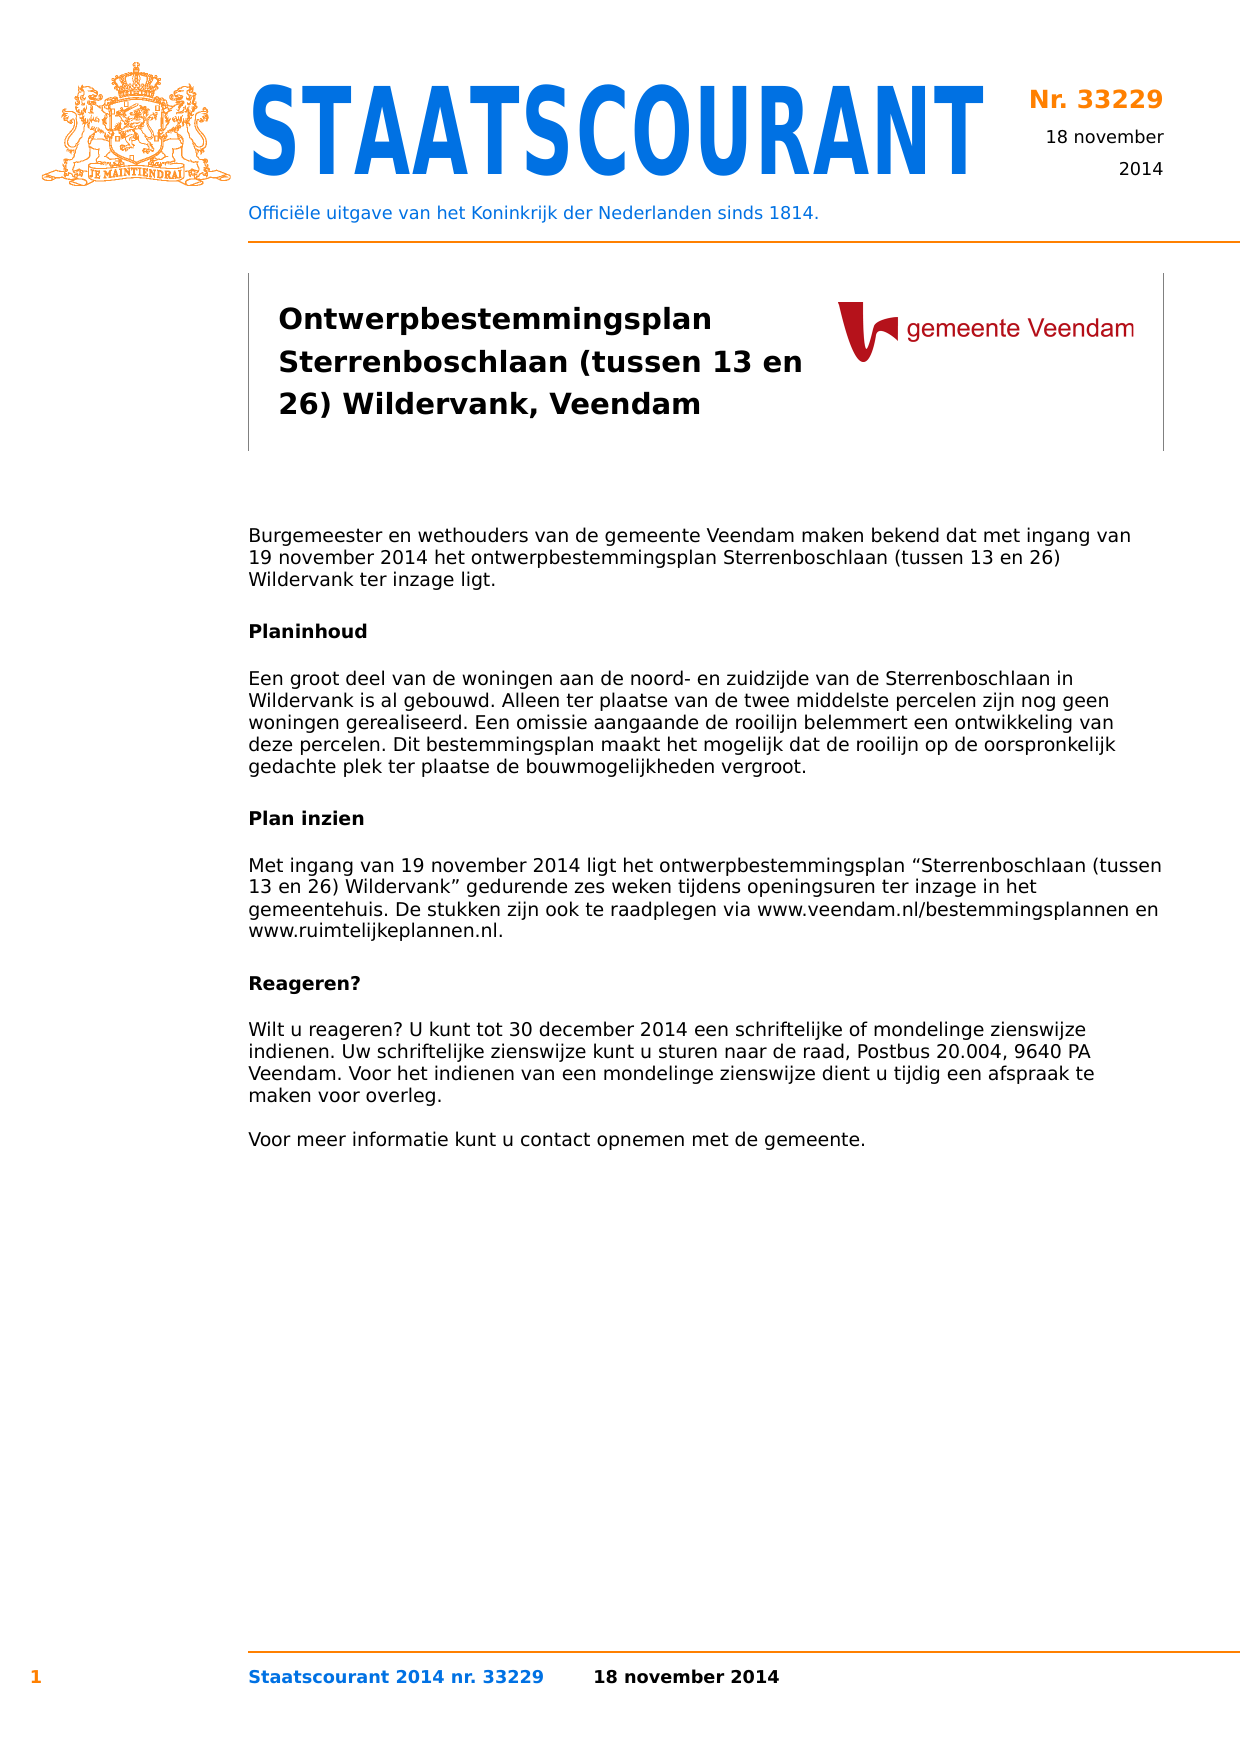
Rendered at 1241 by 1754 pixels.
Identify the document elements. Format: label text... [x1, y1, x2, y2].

table_header [25, 62, 248, 241]
text Voor meer informatie kunt u contact opnemen met de gemeente. [248, 1129, 1163, 1151]
subtitle Reageren? [248, 972, 1163, 994]
text Met ingang van 19 november 2014 ligt het ontwerpbestemmingsplan “Sterrenboschlaan (tussen 13 en 26) Wildervank” gedurende zes weken tijdens openingsuren ter inzage in het gemeentehuis. De stukken zijn ook te raadplegen via www.veendam.nl/bestemmingsplannen en www.ruimtelijkeplannen.nl. [248, 854, 1163, 942]
table_header Nr. 33229 [998, 62, 1240, 121]
text Burgemeester en wethouders van de gemeente Veendam maken bekend dat met ingang van 19 november 2014 het ontwerpbestemmingsplan Sterrenboschlaan (tussen 13 en 26) Wildervank ter inzage ligt. [248, 525, 1163, 591]
text Een groot deel van de woningen aan de noord- en zuidzijde van de Sterrenboschlaan in Wildervank is al gebouwd. Alleen ter plaatse van de twee middelste percelen zijn nog geen woningen gerealiseerd. Een omissie aangaande de rooilijn belemmert een ontwikkeling van deze percelen. Dit bestemmingsplan maakt het mogelijk dat de rooilijn op de oorspronkelijk gedachte plek ter plaatse de bouwmogelijkheden vergroot. [248, 668, 1163, 777]
subtitle Plan inzien [248, 807, 1163, 829]
picture [838, 302, 1134, 362]
text Wilt u reageren? U kunt tot 30 december 2014 een schriftelijke of mondelinge zienswijze indienen. Uw schriftelijke zienswijze kunt u sturen naar de raad, Postbus 20.004, 9640 PA Veendam. Voor het indienen van een mondelinge zienswijze dient u tijdig een afspraak te maken voor overleg. [248, 1019, 1163, 1107]
subtitle Planinhoud [248, 621, 1163, 643]
picture [41, 62, 231, 186]
table_cell Officiële uitgave van het Koninkrijk der Nederlanden sinds 1814. [248, 203, 1240, 241]
table_header STAATSCOURANT [248, 62, 998, 203]
subtitle Ontwerpbestemmingsplan Sterrenboschlaan (tussen 13 en 26) Wildervank, Veendam [249, 273, 1163, 451]
table_cell 2014 [998, 153, 1240, 203]
table_cell 18 november [998, 121, 1240, 153]
